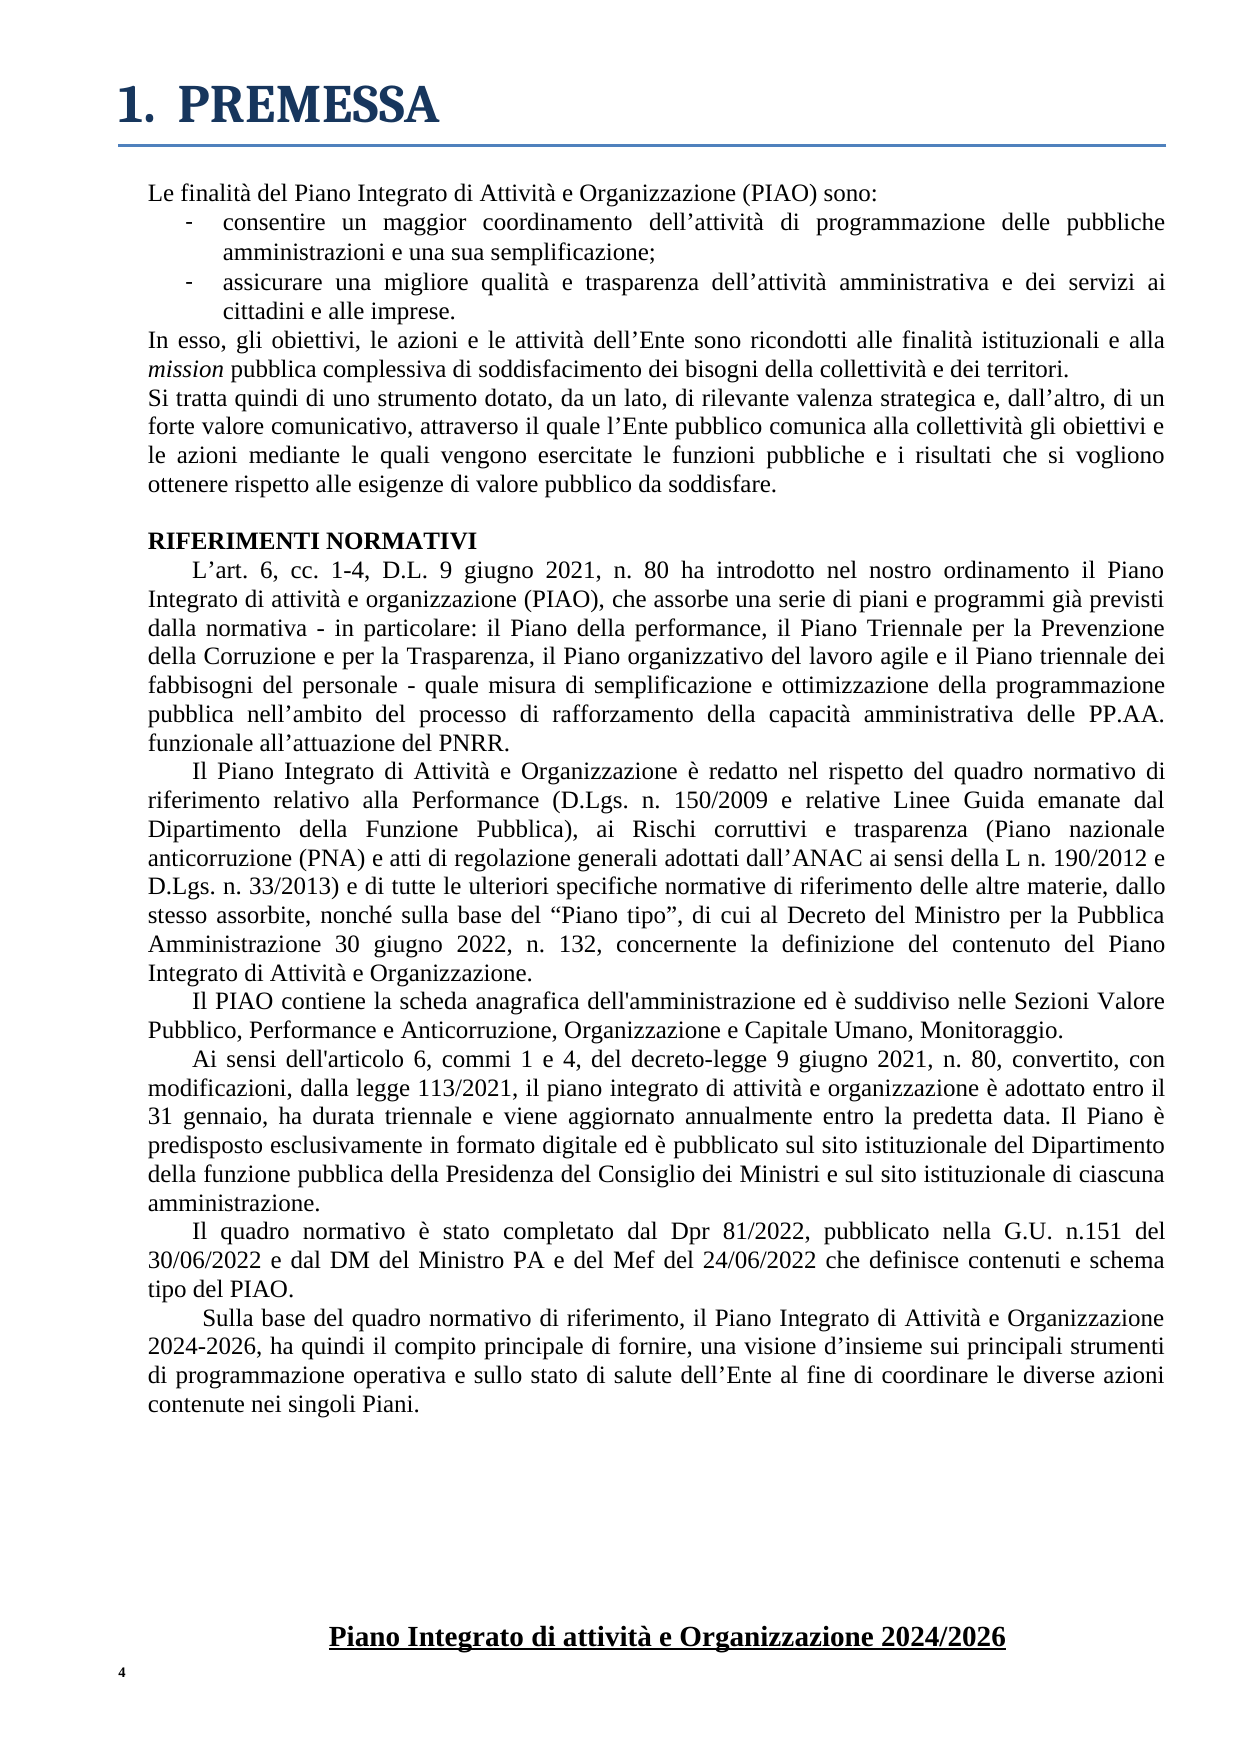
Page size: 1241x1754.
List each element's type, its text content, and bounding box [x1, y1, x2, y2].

title PREMESSA [118, 74, 1166, 144]
list assicurare una migliore qualità e trasparenza dell’attività amministrativa e dei servizi ai cittadini e alle imprese. [185, 266, 1166, 325]
text Le finalità del Piano Integrato di Attività e Organizzazione (PIAO) sono: [148, 178, 1166, 207]
text RIFERIMENTI NORMATIVI [148, 526, 1166, 555]
text Piano Integrato di attività e Organizzazione 2024/2026 [168, 1619, 1166, 1652]
text Ai sensi dell'articolo 6, commi 1 e 4, del decreto-legge 9 giugno 2021, n. 80, convertito, con modificazioni, dalla legge 113/2021, il piano integrato di attività e organizzazione è adottato entro il 31 gennaio, ha durata triennale e viene aggiornato annualmente entro la predetta data. Il Piano è predisposto esclusivamente in formato digitale ed è pubblicato sul sito istituzionale del Dipartimento della funzione pubblica della Presidenza del Consiglio dei Ministri e sul sito istituzionale di ciascuna amministrazione. [148, 1044, 1166, 1216]
text In esso, gli obiettivi, le azioni e le attività dell’Ente sono ricondotti alle finalità istituzionali e alla mission pubblica complessiva di soddisfacimento dei bisogni della collettività e dei territori. [148, 325, 1166, 383]
text Il PIAO contiene la scheda anagrafica dell'amministrazione ed è suddiviso nelle Sezioni Valore Pubblico, Performance e Anticorruzione, Organizzazione e Capitale Umano, Monitoraggio. [148, 986, 1166, 1044]
list consentire un maggior coordinamento dell’attività di programmazione delle pubbliche amministrazioni e una sua semplificazione; [185, 207, 1166, 266]
text Sulla base del quadro normativo di riferimento, il Piano Integrato di Attività e Organizzazione 2024-2026, ha quindi il compito principale di fornire, una visione d’insieme sui principali strumenti di programmazione operativa e sullo stato di salute dell’Ente al fine di coordinare le diverse azioni contenute nei singoli Piani. [148, 1303, 1166, 1418]
text Si tratta quindi di uno strumento dotato, da un lato, di rilevante valenza strategica e, dall’altro, di un forte valore comunicativo, attraverso il quale l’Ente pubblico comunica alla collettività gli obiettivi e le azioni mediante le quali vengono esercitate le funzioni pubbliche e i risultati che si vogliono ottenere rispetto alle esigenze di valore pubblico da soddisfare. [148, 383, 1166, 498]
text L’art. 6, cc. 1-4, D.L. 9 giugno 2021, n. 80 ha introdotto nel nostro ordinamento il Piano Integrato di attività e organizzazione (PIAO), che assorbe una serie di piani e programmi già previsti dalla normativa - in particolare: il Piano della performance, il Piano Triennale per la Prevenzione della Corruzione e per la Trasparenza, il Piano organizzativo del lavoro agile e il Piano triennale dei fabbisogni del personale - quale misura di semplificazione e ottimizzazione della programmazione pubblica nell’ambito del processo di rafforzamento della capacità amministrativa delle PP.AA. funzionale all’attuazione del PNRR. [148, 555, 1166, 756]
text Il Piano Integrato di Attività e Organizzazione è redatto nel rispetto del quadro normativo di riferimento relativo alla Performance (D.Lgs. n. 150/2009 e relative Linee Guida emanate dal Dipartimento della Funzione Pubblica), ai Rischi corruttivi e trasparenza (Piano nazionale anticorruzione (PNA) e atti di regolazione generali adottati dall’ANAC ai sensi della L n. 190/2012 e D.Lgs. n. 33/2013) e di tutte le ulteriori specifiche normative di riferimento delle altre materie, dallo stesso assorbite, nonché sulla base del “Piano tipo”, di cui al Decreto del Ministro per la Pubblica Amministrazione 30 giugno 2022, n. 132, concernente la definizione del contenuto del Piano Integrato di Attività e Organizzazione. [148, 756, 1166, 986]
text Il quadro normativo è stato completato dal Dpr 81/2022, pubblicato nella G.U. n.151 del 30/06/2022 e dal DM del Ministro PA e del Mef del 24/06/2022 che definisce contenuti e schema tipo del PIAO. [148, 1216, 1166, 1303]
